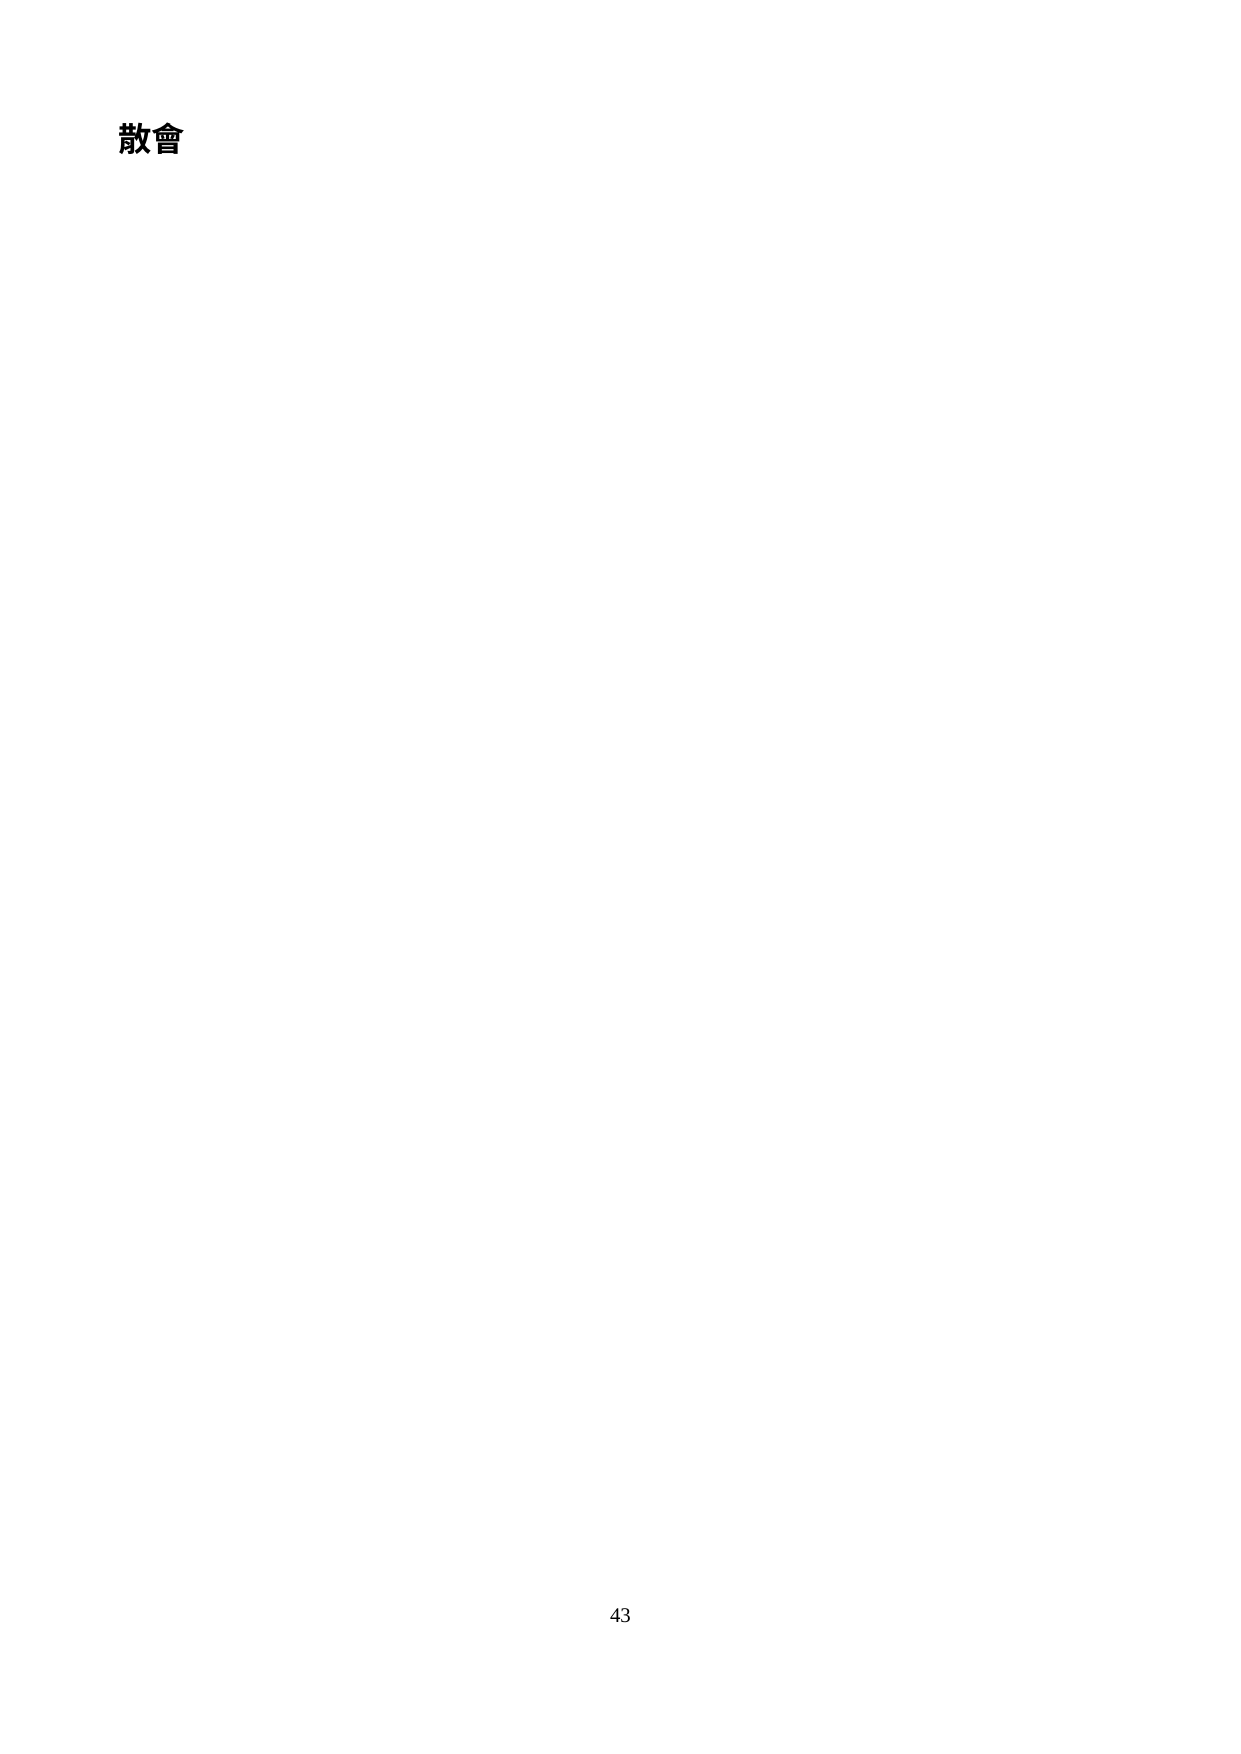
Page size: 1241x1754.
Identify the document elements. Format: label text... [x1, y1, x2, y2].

text 散會 [118, 96, 1122, 158]
